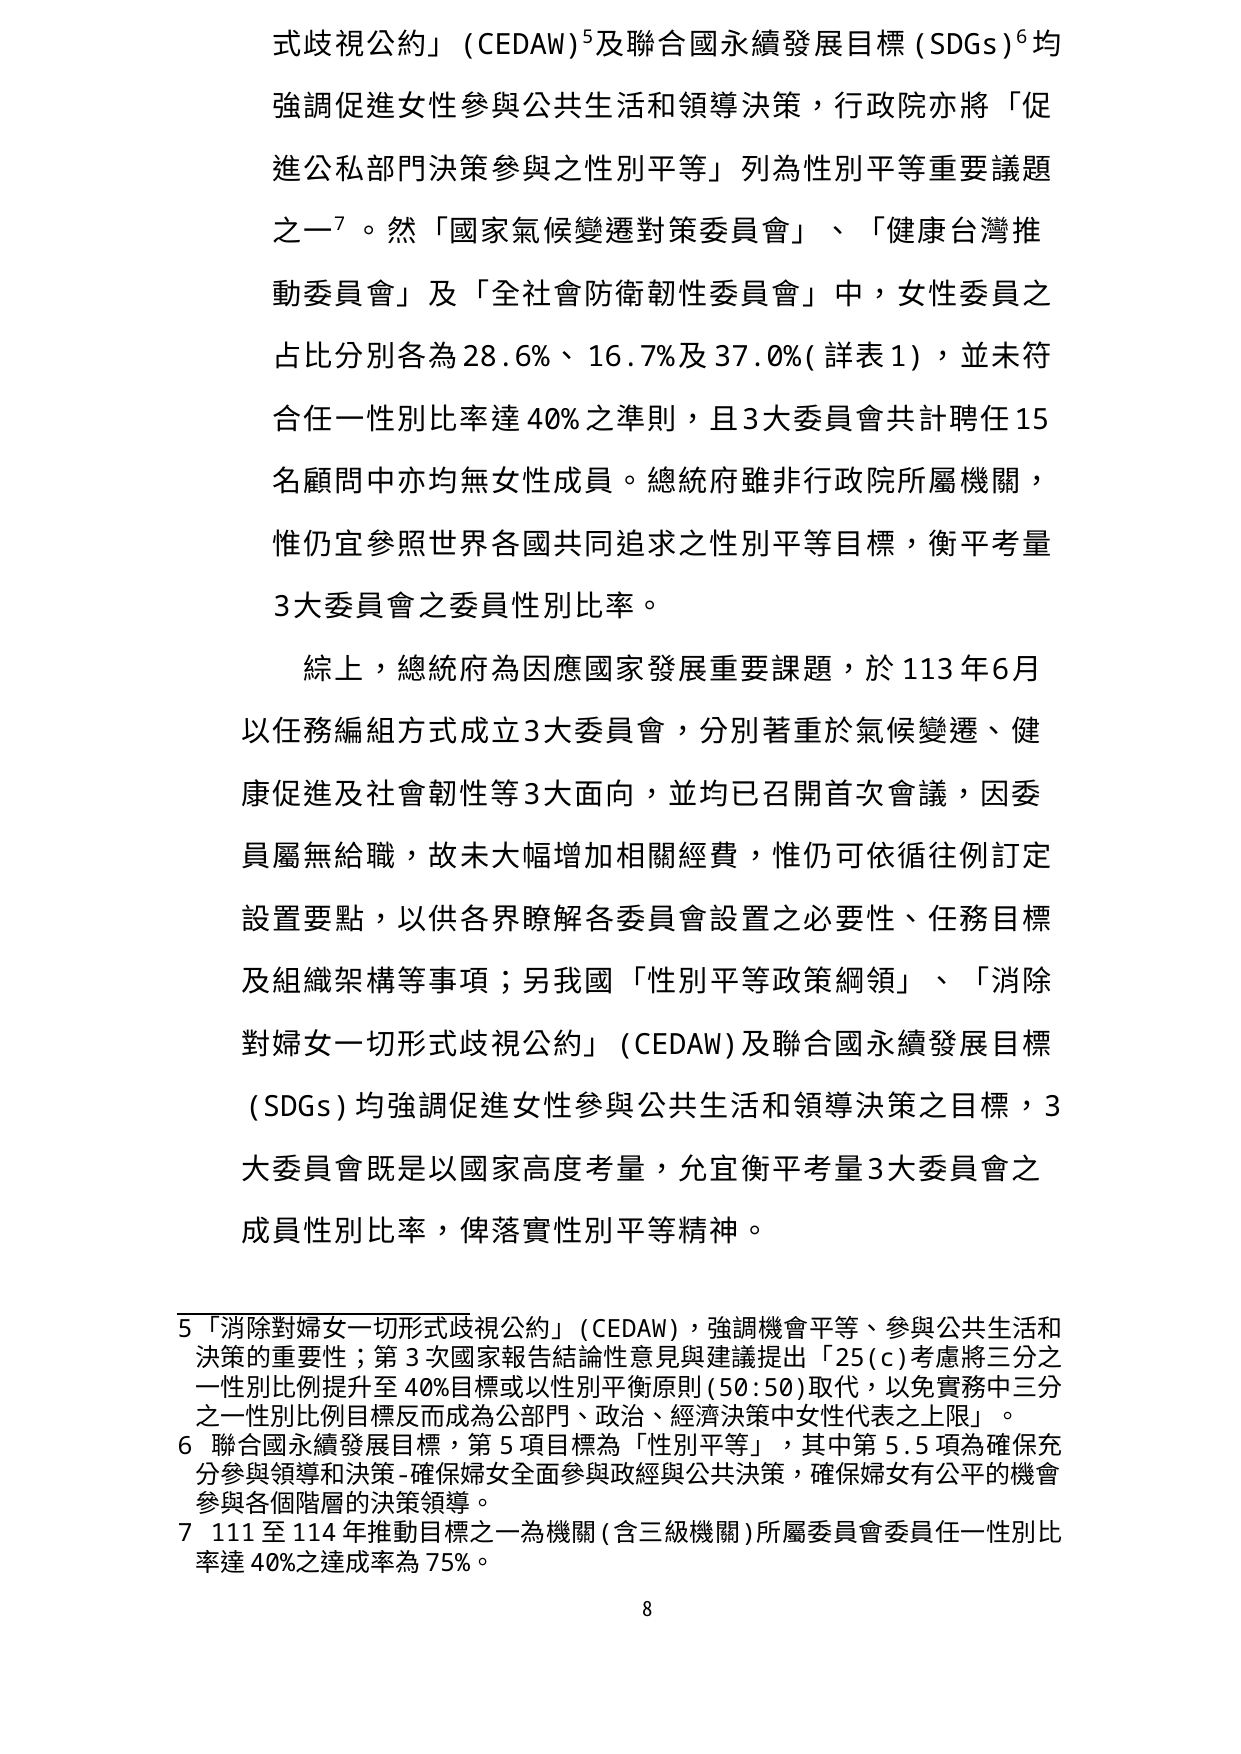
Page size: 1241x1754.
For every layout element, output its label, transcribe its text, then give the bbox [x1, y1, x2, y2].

text 111至114年推動目標之一為機關(含三級機關)所屬委員會委員任一性別比率達40%之達成率為75%。 [177, 1518, 1063, 1577]
text 聯合國永續發展目標，第5項目標為「性別平等」，其中第5.5項為確保充分參與領導和決策-確保婦女全面參與政經與公共決策，確保婦女有公平的機會參與各個階層的決策領導。 [177, 1431, 1063, 1518]
text 「消除對婦女一切形式歧視公約」(CEDAW)，強調機會平等、參與公共生活和決策的重要性；第3次國家報告結論性意見與建議提出「25(c)考慮將三分之一性別比例提升至40%目標或以性別平衡原則(50:50)取代，以免實務中三分之一性別比例目標反而成為公部門、政治、經濟決策中女性代表之上限」。 [177, 1314, 1063, 1431]
text 綜上，總統府為因應國家發展重要課題，於113年6月以任務編組方式成立3大委員會，分別著重於氣候變遷、健康促進及社會韌性等3大面向，並均已召開首次會議，因委員屬無給職，故未大幅增加相關經費，惟仍可依循往例訂定設置要點，以供各界瞭解各委員會設置之必要性、任務目標及組織架構等事項；另我國「性別平等政策綱領」、「消除對婦女一切形式歧視公約」(CEDAW)及聯合國永續發展目標(SDGs)均強調促進女性參與公共生活和領導決策之目標，3大委員會既是以國家高度考量，允宜衡平考量3大委員會之成員性別比率，俾落實性別平等精神。 [236, 625, 1063, 1250]
text 我國「性別平等政策綱領」、「消除對婦女一切形式歧視公約」(CEDAW)及聯合國永續發展目標(SDGs)均強調促進女性參與公共生活和領導決策，行政院亦將「促進公私部門決策參與之性別平等」列為性別平等重要議題之一。然「國家氣候變遷對策委員會」、「健康台灣推動委員會」及「全社會防衛韌性委員會」中，女性委員之占比分別各為28.6%、16.7%及37.0%(詳表1)，並未符合任一性別比率達40%之準則，且3大委員會共計聘任15名顧問中亦均無女性成員。總統府雖非行政院所屬機關，惟仍宜參照世界各國共同追求之性別平等目標，衡平考量3大委員會之委員性別比率。 [266, 0, 1063, 625]
